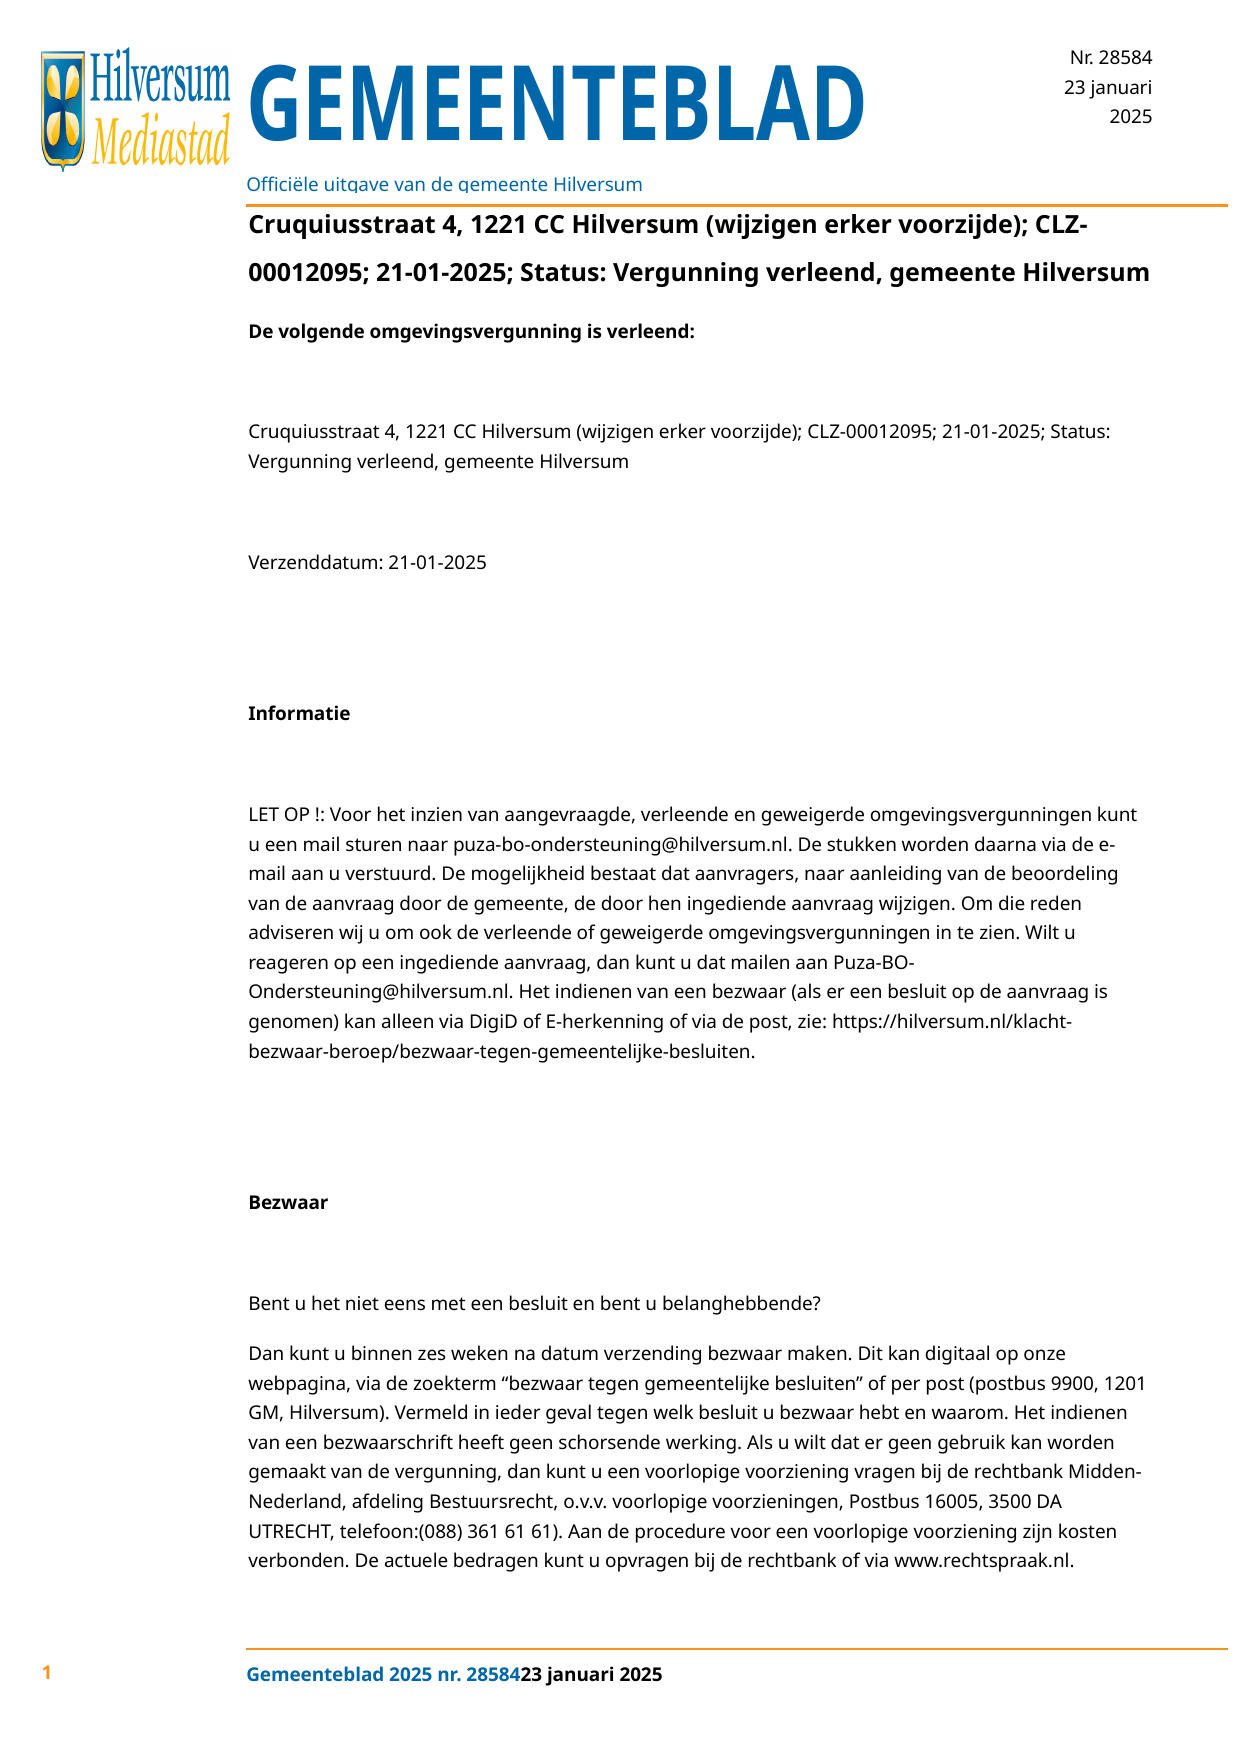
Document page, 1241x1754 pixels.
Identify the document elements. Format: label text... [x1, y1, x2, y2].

text Cruquiusstraat 4, 1221 CC Hilversum (wijzigen erker voorzijde); CLZ-00012095; 21-01-2025; Status: Vergunning verleend, gemeente Hilversum [248, 207, 1152, 288]
text Dan kunt u binnen zes weken na datum verzending bezwaar maken. Dit kan digitaal op onze webpagina, via de zoekterm “bezwaar tegen gemeentelijke besluiten” of per post (postbus 9900, 1201 GM, Hilversum). Vermeld in ieder geval tegen welk besluit u bezwaar hebt en waarom. Het indienen van een bezwaarschrift heeft geen schorsende werking. Als u wilt dat er geen gebruik kan worden gemaakt van de vergunning, dan kunt u een voorlopige voorziening vragen bij de rechtbank Midden-Nederland, afdeling Bestuursrecht, o.v.v. voorlopige voorzieningen, Postbus 16005, 3500 DA UTRECHT, telefoon:(088) 361 61 61). Aan de procedure voor een voorlopige voorziening zijn kosten verbonden. De actuele bedragen kunt u opvragen bij de rechtbank of via www.rechtspraak.nl. [248, 1340, 1152, 1573]
text Cruquiusstraat 4, 1221 CC Hilversum (wijzigen erker voorzijde); CLZ-00012095; 21-01-2025; Status: Vergunning verleend, gemeente Hilversum [248, 419, 1152, 474]
text Verzenddatum: 21-01-2025 [248, 549, 1152, 575]
text LET OP !: Voor het inzien van aangevraagde, verleende en geweigerde omgevingsvergunningen kunt u een mail sturen naar puza-bo-ondersteuning@hilversum.nl. De stukken worden daarna via de e-mail aan u verstuurd. De mogelijkheid bestaat dat aanvragers, naar aanleiding van de beoordeling van de aanvraag door de gemeente, de door hen ingediende aanvraag wijzigen. Om die reden adviseren wij u om ook de verleende of geweigerde omgevingsvergunningen in te zien. Wilt u reageren op een ingediende aanvraag, dan kunt u dat mailen aan Puza-BO-Ondersteuning@hilversum.nl. Het indienen van een bezwaar (als er een besluit op de aanvraag is genomen) kan alleen via DigiD of E-herkenning of via de post, zie: https://hilversum.nl/klacht-bezwaar-beroep/bezwaar-tegen-gemeentelijke-besluiten. [248, 801, 1152, 1064]
text Bent u het niet eens met een besluit en bent u belanghebbende? [248, 1290, 1152, 1316]
text Informatie [248, 700, 1152, 726]
picture [41, 47, 231, 172]
text Bezwaar [248, 1189, 1152, 1215]
text De volgende omgevingsvergunning is verleend: [248, 318, 1152, 344]
